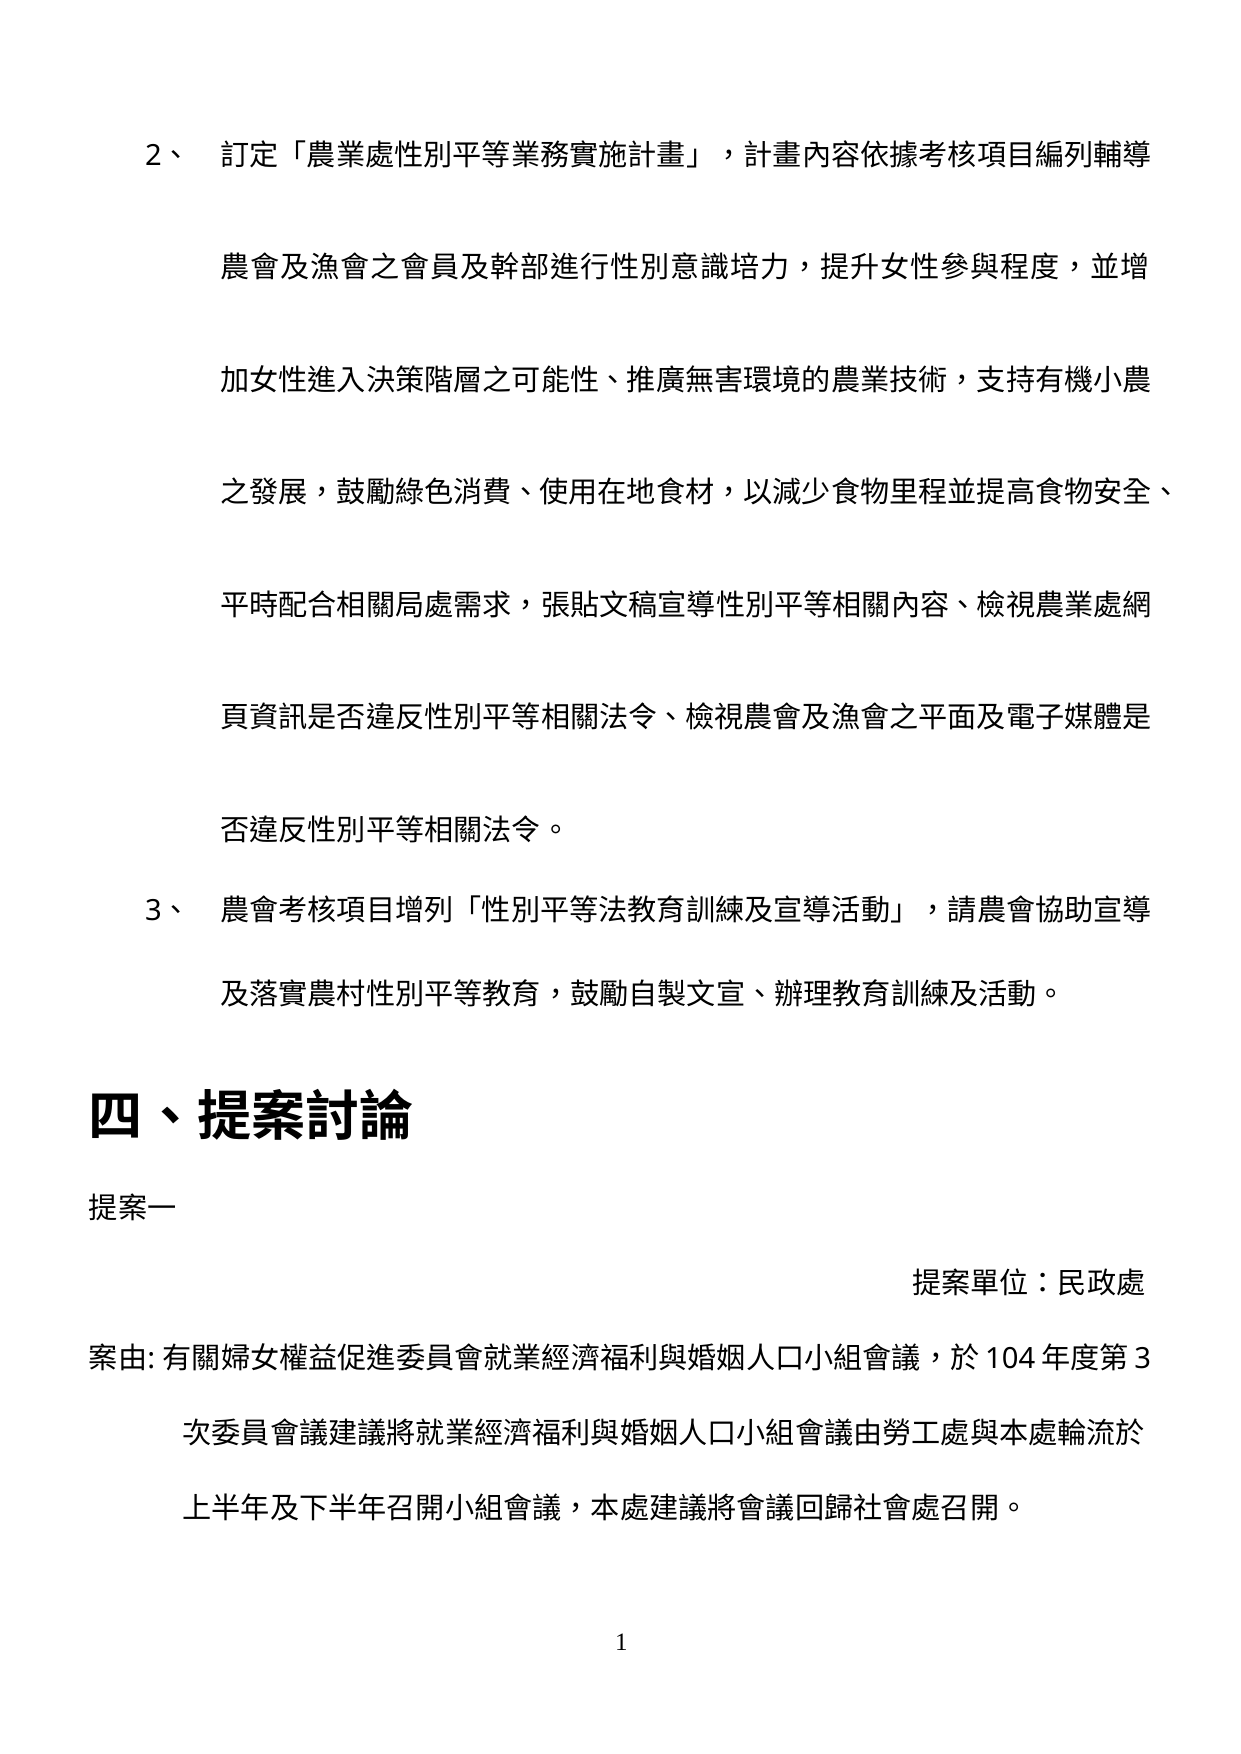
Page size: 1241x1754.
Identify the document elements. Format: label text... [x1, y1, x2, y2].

text 提案單位：民政處 [89, 1243, 1152, 1318]
text 提案一 [89, 1168, 1152, 1243]
text 四、提案討論 [89, 1056, 1152, 1168]
list 農會考核項目增列「性別平等法教育訓練及宣導活動」，請農會協助宣導及落實農村性別平等教育，鼓勵自製文宣、辦理教育訓練及活動。 [145, 886, 1152, 1013]
text 案由: 有關婦女權益促進委員會就業經濟福利與婚姻人口小組會議，於104年度第3次委員會議建議將就業經濟福利與婚姻人口小組會議由勞工處與本處輪流於上半年及下半年召開小組會議，本處建議將會議回歸社會處召開。 [89, 1318, 1152, 1543]
list 訂定「農業處性別平等業務實施計畫」，計畫內容依據考核項目編列輔導農會及漁會之會員及幹部進行性別意識培力，提升女性參與程度，並增加女性進入決策階層之可能性、推廣無害環境的農業技術，支持有機小農之發展，鼓勵綠色消費、使用在地食材，以減少食物里程並提高食物安全、平時配合相關局處需求，張貼文稿宣導性別平等相關內容、檢視農業處網頁資訊是否違反性別平等相關法令、檢視農會及漁會之平面及電子媒體是否違反性別平等相關法令。 [145, 115, 1152, 865]
